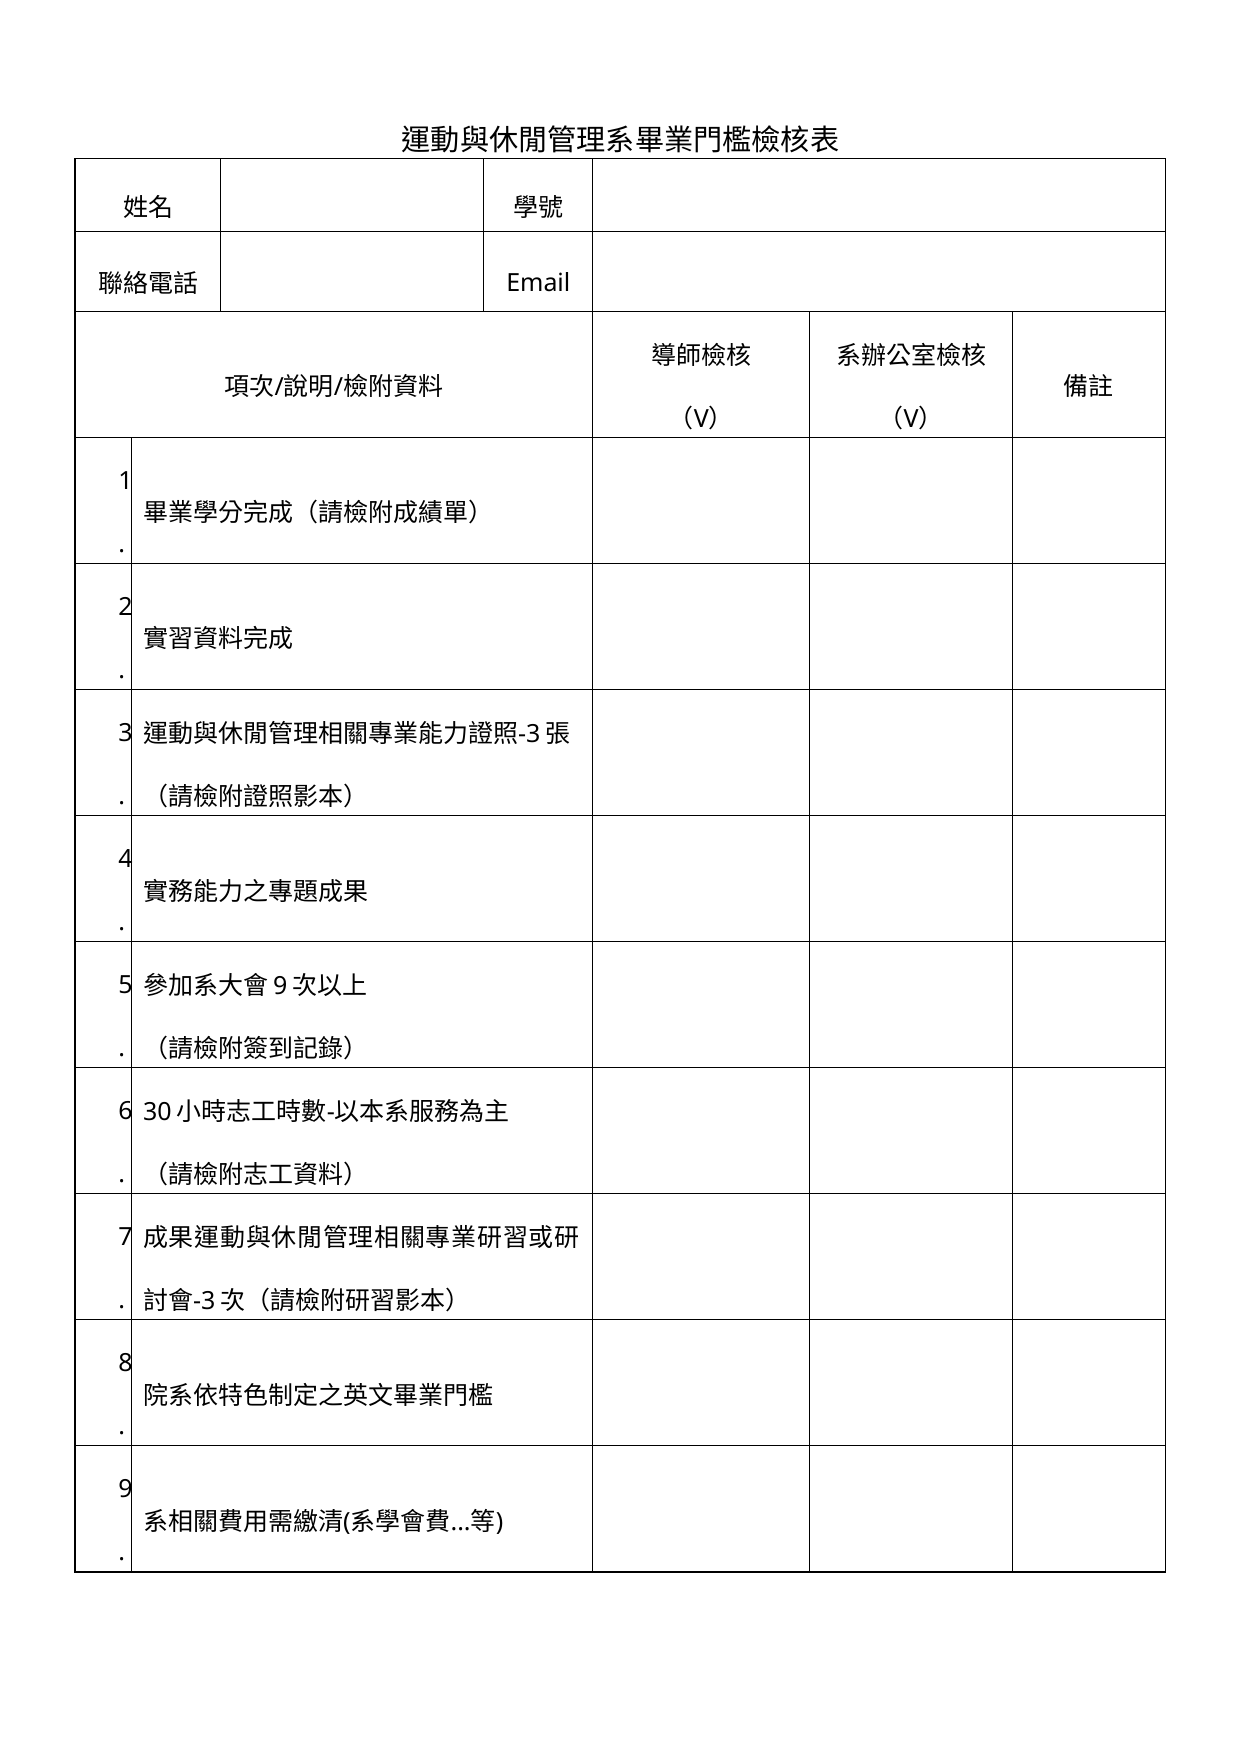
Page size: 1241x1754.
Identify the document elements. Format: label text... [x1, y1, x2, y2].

table_cell [221, 232, 483, 311]
table_cell 參加系大會9次以上 （請檢附簽到記錄） [132, 942, 592, 1067]
table_cell [593, 438, 809, 563]
table_cell [593, 942, 809, 1067]
table_cell [76, 690, 131, 815]
table_cell [1013, 1194, 1165, 1319]
table_cell [121, 853, 127, 861]
table_cell [1013, 1068, 1165, 1193]
table_cell [810, 438, 1012, 563]
table_cell 聯絡電話 [76, 232, 220, 311]
table_cell [810, 816, 1012, 941]
table_cell [593, 564, 809, 689]
table_cell [810, 1194, 1012, 1319]
table_cell [1013, 1320, 1165, 1445]
table_cell [76, 564, 131, 689]
table_cell Email [484, 232, 592, 311]
table_cell [1013, 816, 1165, 941]
table_cell 畢業學分完成（請檢附成績單） [132, 438, 592, 563]
table_cell 實務能力之專題成果 [132, 816, 592, 941]
table_cell [76, 1194, 131, 1319]
table_cell [810, 564, 1012, 689]
table_cell [1013, 942, 1165, 1067]
table_cell [1013, 1446, 1165, 1571]
table_cell [593, 1194, 809, 1319]
text 運動與休閒管理系畢業門檻檢核表 [75, 96, 1165, 158]
table_cell [810, 942, 1012, 1067]
table_cell [121, 1363, 129, 1369]
table_cell 成果運動與休閒管理相關專業研習或研討會-3次（請檢附研習影本） [132, 1194, 592, 1319]
table_cell [76, 942, 131, 1067]
table_cell [593, 1320, 809, 1445]
table_cell 院系依特色制定之英文畢業門檻 [132, 1320, 592, 1445]
table_cell [1013, 690, 1165, 815]
table_cell [76, 816, 131, 941]
table_cell [593, 1068, 809, 1193]
table_cell [593, 690, 809, 815]
table_cell 導師檢核 （V） [593, 312, 809, 437]
table_header [593, 159, 1165, 231]
table_cell [76, 438, 131, 563]
table_cell 30小時志工時數-以本系服務為主 （請檢附志工資料） [132, 1068, 592, 1193]
table_cell [810, 1320, 1012, 1445]
table_cell 項次/說明/檢附資料 [76, 312, 592, 437]
table_cell [76, 1446, 131, 1571]
table_cell [810, 1068, 1012, 1193]
table_cell [122, 1110, 129, 1117]
table_header 學號 [484, 159, 592, 231]
table_cell 實習資料完成 [132, 564, 592, 689]
table_cell 系相關費用需繳清(系學會費...等) [132, 1446, 592, 1571]
table_cell 系辦公室檢核 （V） [810, 312, 1012, 437]
table_cell [76, 1068, 131, 1193]
table_cell [593, 816, 809, 941]
table_header [221, 159, 483, 231]
table_header 姓名 [76, 159, 220, 231]
table_cell [1013, 438, 1165, 563]
table_cell [593, 1446, 809, 1571]
table_cell [593, 232, 1165, 311]
table_cell [810, 690, 1012, 815]
table_cell 運動與休閒管理相關專業能力證照-3張 （請檢附證照影本） [132, 690, 592, 815]
table_cell [810, 1446, 1012, 1571]
table_cell [1013, 564, 1165, 689]
table_cell [76, 1320, 131, 1445]
table_cell 備註 [1013, 312, 1165, 437]
